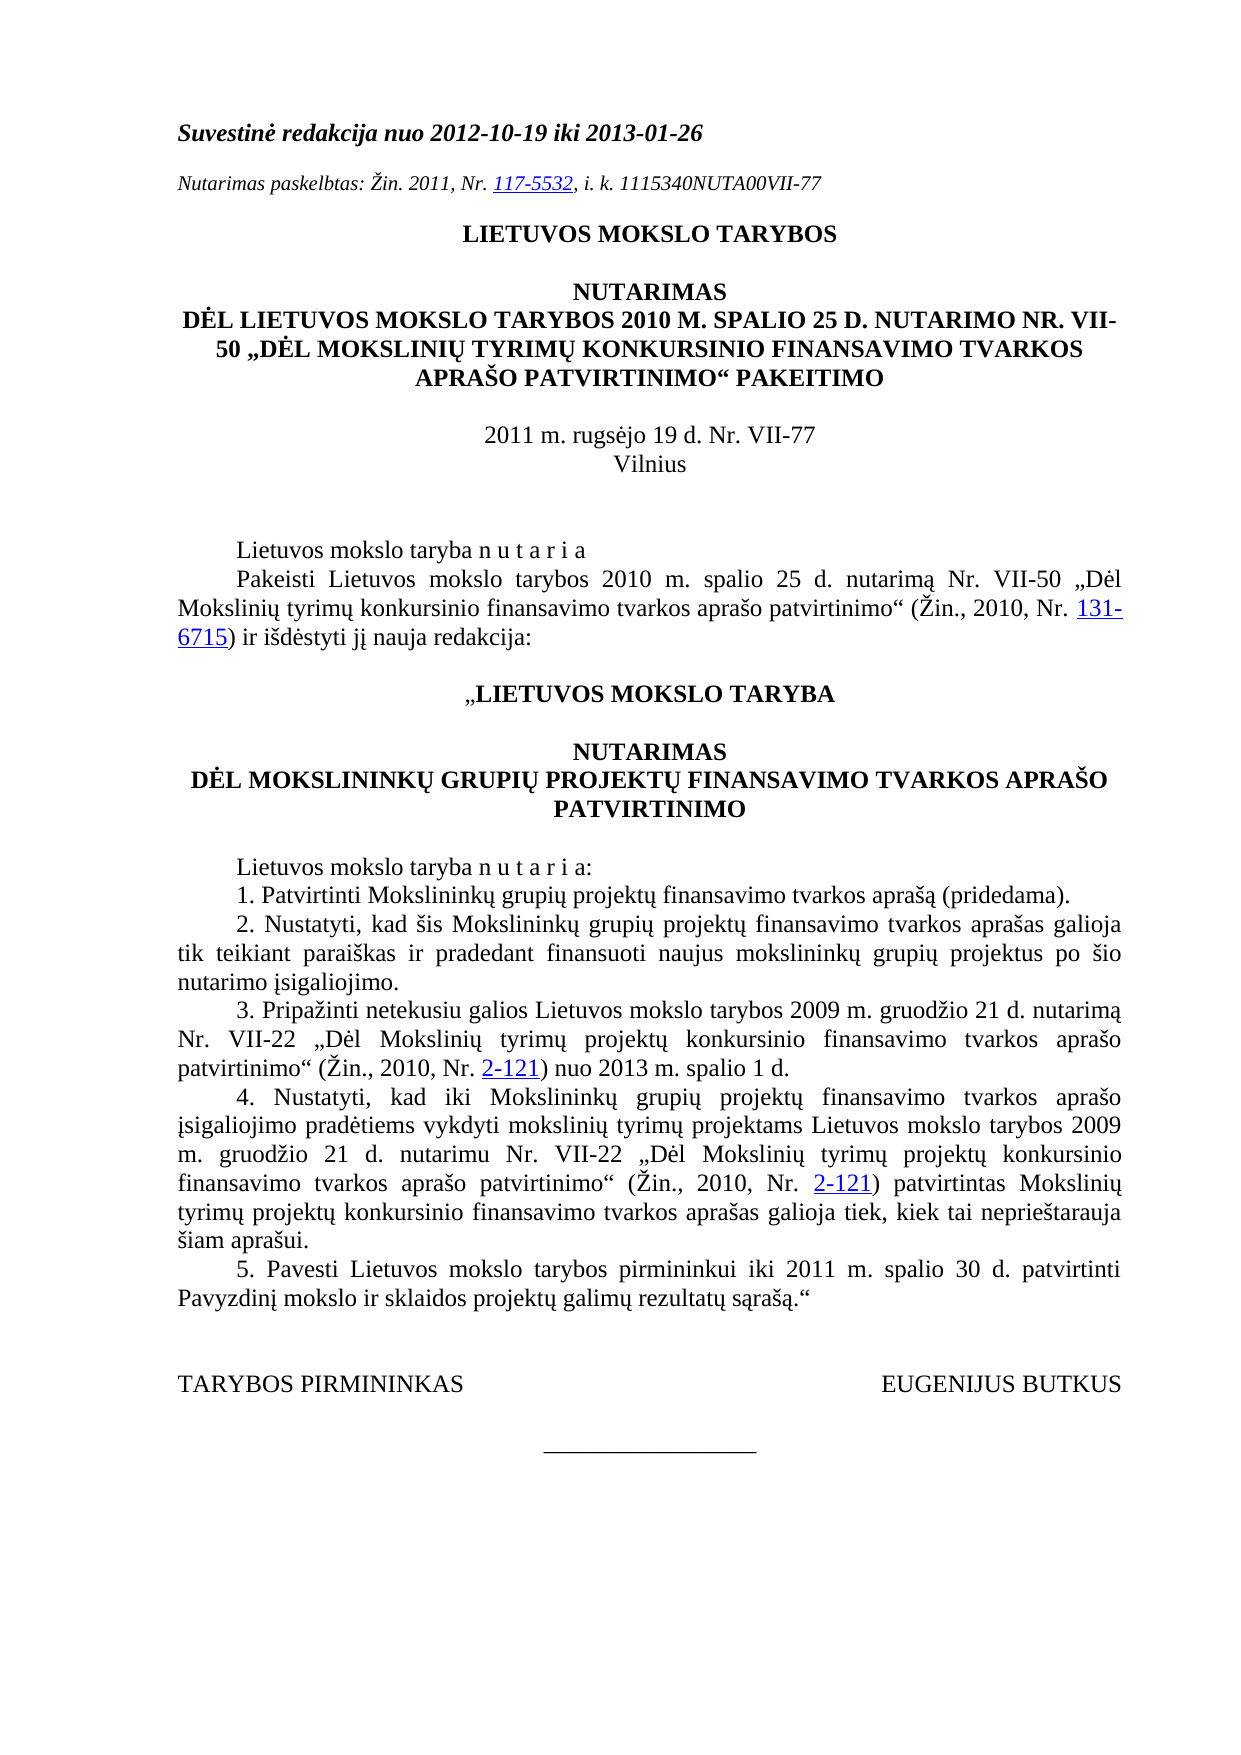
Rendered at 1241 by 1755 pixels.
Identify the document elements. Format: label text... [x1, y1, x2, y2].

text 2011 m. rugsėjo 19 d. Nr. VII-77 [177, 420, 1122, 449]
text DĖL LIETUVOS MOKSLO TARYBOS 2010 M. SPALIO 25 D. NUTARIMO Nr. vii-50 „Dėl mokslinių tyrimų konkursinio finansavimo tvarkos aprašo PATvirtinimo“ PAKEITIMO [177, 305, 1122, 392]
text Lietuvos mokslo taryba nutaria: [177, 852, 1122, 880]
text Suvestinė redakcija nuo 2012-10-19 iki 2013-01-26 [177, 118, 1122, 147]
text Lietuvos mokslo taryba nutaria [177, 535, 1122, 564]
text Vilnius [177, 449, 1122, 478]
text NUTARIMAS [177, 737, 1122, 765]
text Nutarimas paskelbtas: Žin. 2011, Nr. 117-5532, i. k. 1115340NUTA00VII-77 [177, 171, 1122, 195]
text 3. Pripažinti netekusiu galios Lietuvos mokslo tarybos 2009 m. gruodžio 21 d. nutarimą Nr. VII-22 „Dėl mokslinių tyrimų projektų konkursinio finansavimo tvarkos aprašo patvirtinimo“ (Žin., 2010, Nr. 2-121) nuo 2013 m. spalio 1 d. [177, 995, 1122, 1082]
text 1. Patvirtinti Mokslininkų grupių projektų finansavimo tvarkos aprašą (pridedama). [177, 880, 1122, 909]
text _________________ [177, 1427, 1122, 1455]
text 4. Nustatyti, kad iki Mokslininkų grupių projektų finansavimo tvarkos aprašo įsigaliojimo pradėtiems vykdyti mokslinių tyrimų projektams Lietuvos mokslo tarybos 2009 m. gruodžio 21 d. nutarimu Nr. VII-22 „Dėl mokslinių tyrimų projektų konkursinio finansavimo tvarkos aprašo patvirtinimo“ (Žin., 2010, Nr. 2-121) patvirtintas Mokslinių tyrimų projektų konkursinio finansavimo tvarkos aprašas galioja tiek, kiek tai neprieštarauja šiam aprašui. [177, 1082, 1122, 1254]
text NUTARIMAS [177, 277, 1122, 305]
text 5. Pavesti Lietuvos mokslo tarybos pirmininkui iki 2011 m. spalio 30 d. patvirtinti Pavyzdinį mokslo ir sklaidos projektų galimų rezultatų sąrašą.“ [177, 1254, 1122, 1312]
text Tarybos pirmininkas Eugenijus Butkus [177, 1369, 1122, 1398]
text LIETUVOS MOKSLO TARYBOS [177, 219, 1122, 248]
text „LIETUVOS MOKSLO TARYBA [177, 679, 1122, 708]
text 2. Nustatyti, kad šis Mokslininkų grupių projektų finansavimo tvarkos aprašas galioja tik teikiant paraiškas ir pradedant finansuoti naujus mokslininkų grupių projektus po šio nutarimo įsigaliojimo. [177, 909, 1122, 995]
text Dėl mokslININKŲ GRUPIŲ PROJEKTŲ finansavimo tvarkos aprašo PATvirtinimo [177, 765, 1122, 823]
text Pakeisti Lietuvos mokslo tarybos 2010 m. spalio 25 d. nutarimą Nr. VII-50 „Dėl mokslinių tyrimų konkursinio finansavimo tvarkos aprašo patvirtinimo“ (Žin., 2010, Nr. 131-6715) ir išdėstyti jį nauja redakcija: [177, 564, 1122, 650]
